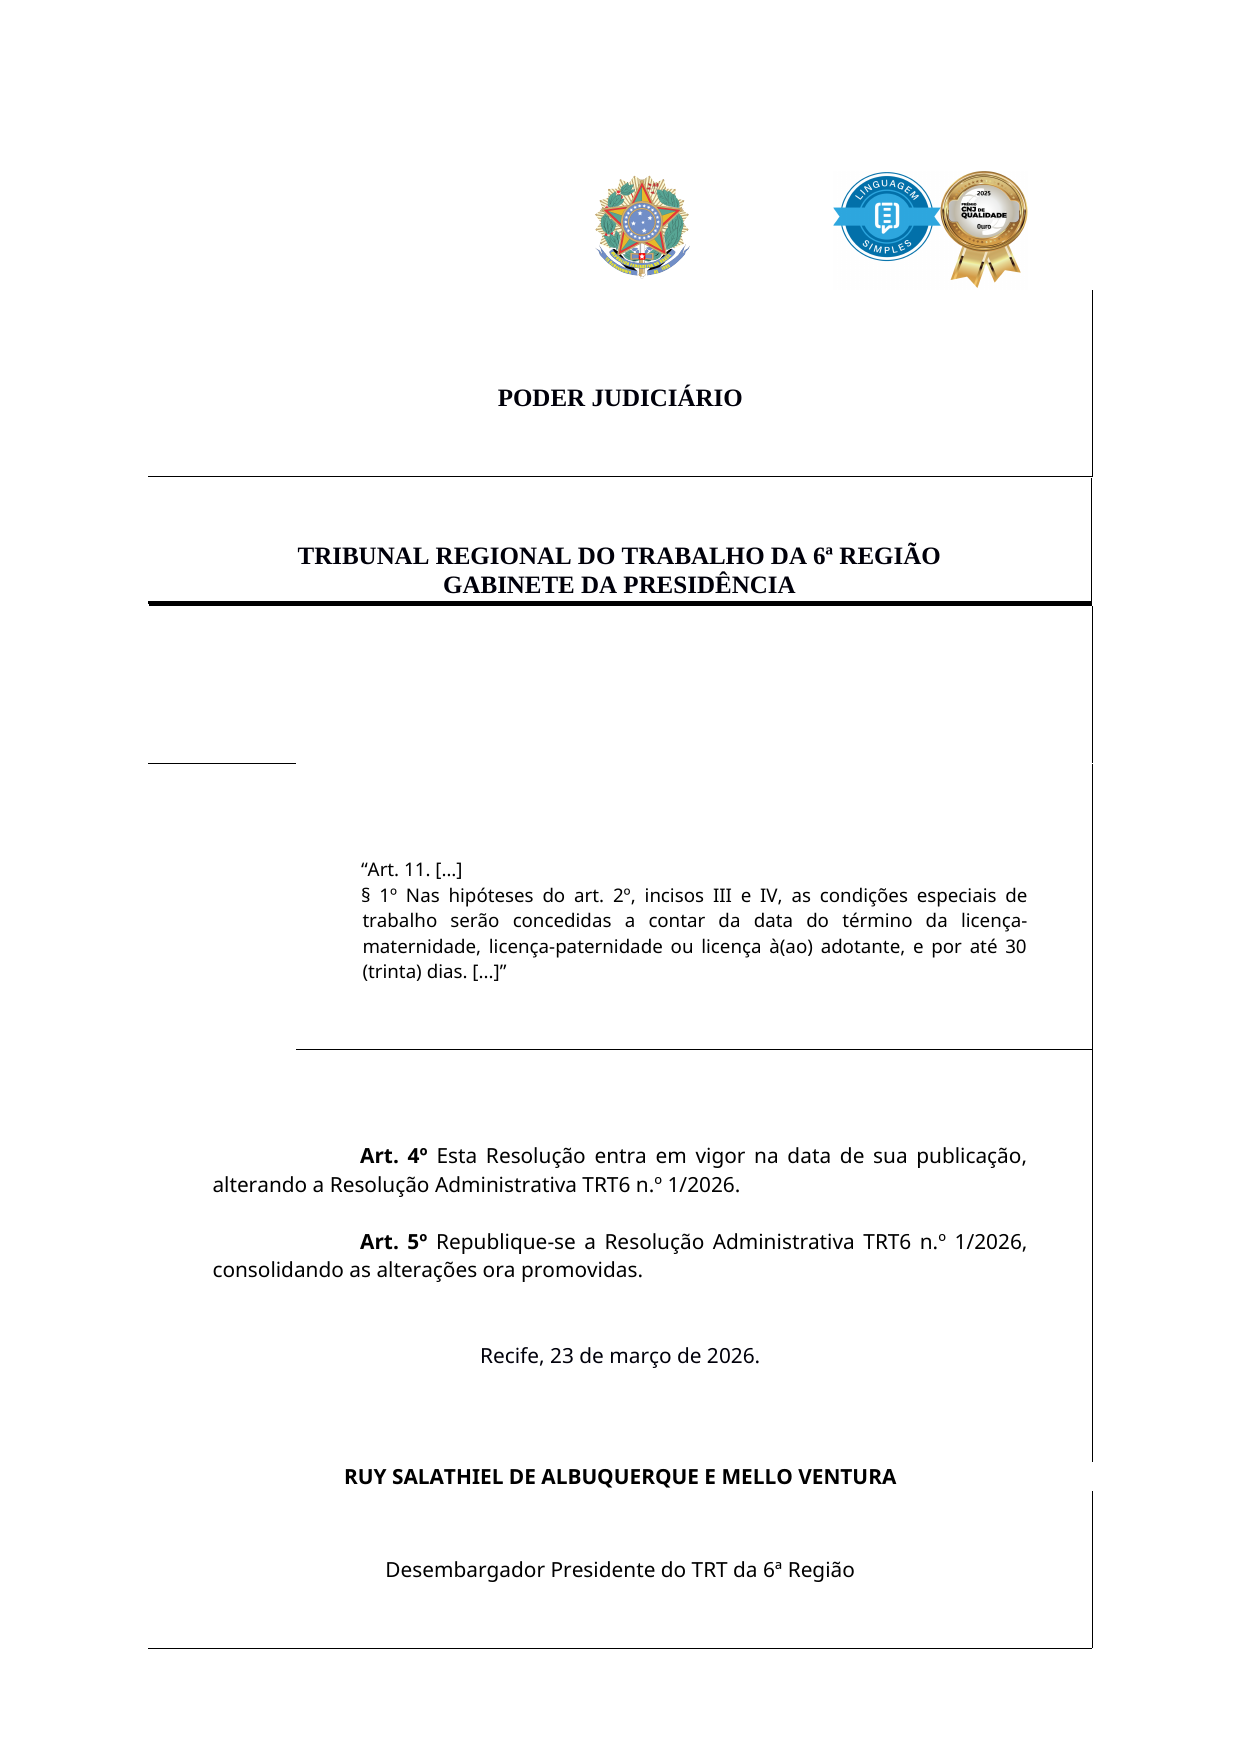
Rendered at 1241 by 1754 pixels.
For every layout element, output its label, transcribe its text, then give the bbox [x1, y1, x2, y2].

text RUY SALATHIEL DE ALBUQUERQUE E MELLO VENTURA [148, 1462, 1092, 1491]
text Desembargador Presidente do TRT da 6ª Região [148, 1491, 1092, 1648]
text Art. 5º Republique-se a Resolução Administrativa TRT6 n.º 1/2026, consolidando as alterações ora promovidas. [148, 1227, 1092, 1284]
text Recife, 23 de março de 2026. [148, 1341, 1092, 1369]
text § 1º Nas hipóteses do art. 2º, incisos III e IV, as condições especiais de trabalho serão concedidas a contar da data do término da licença-maternidade, licença-paternidade ou licença à(ao) adotante, e por até 30 (trinta) dias. [...]” [296, 882, 1092, 1049]
text Art. 4º Esta Resolução entra em vigor na data de sua publicação, alterando a Resolução Administrativa TRT6 n.º 1/2026. [148, 1142, 1092, 1198]
text “Art. 11. […] [296, 856, 1092, 882]
